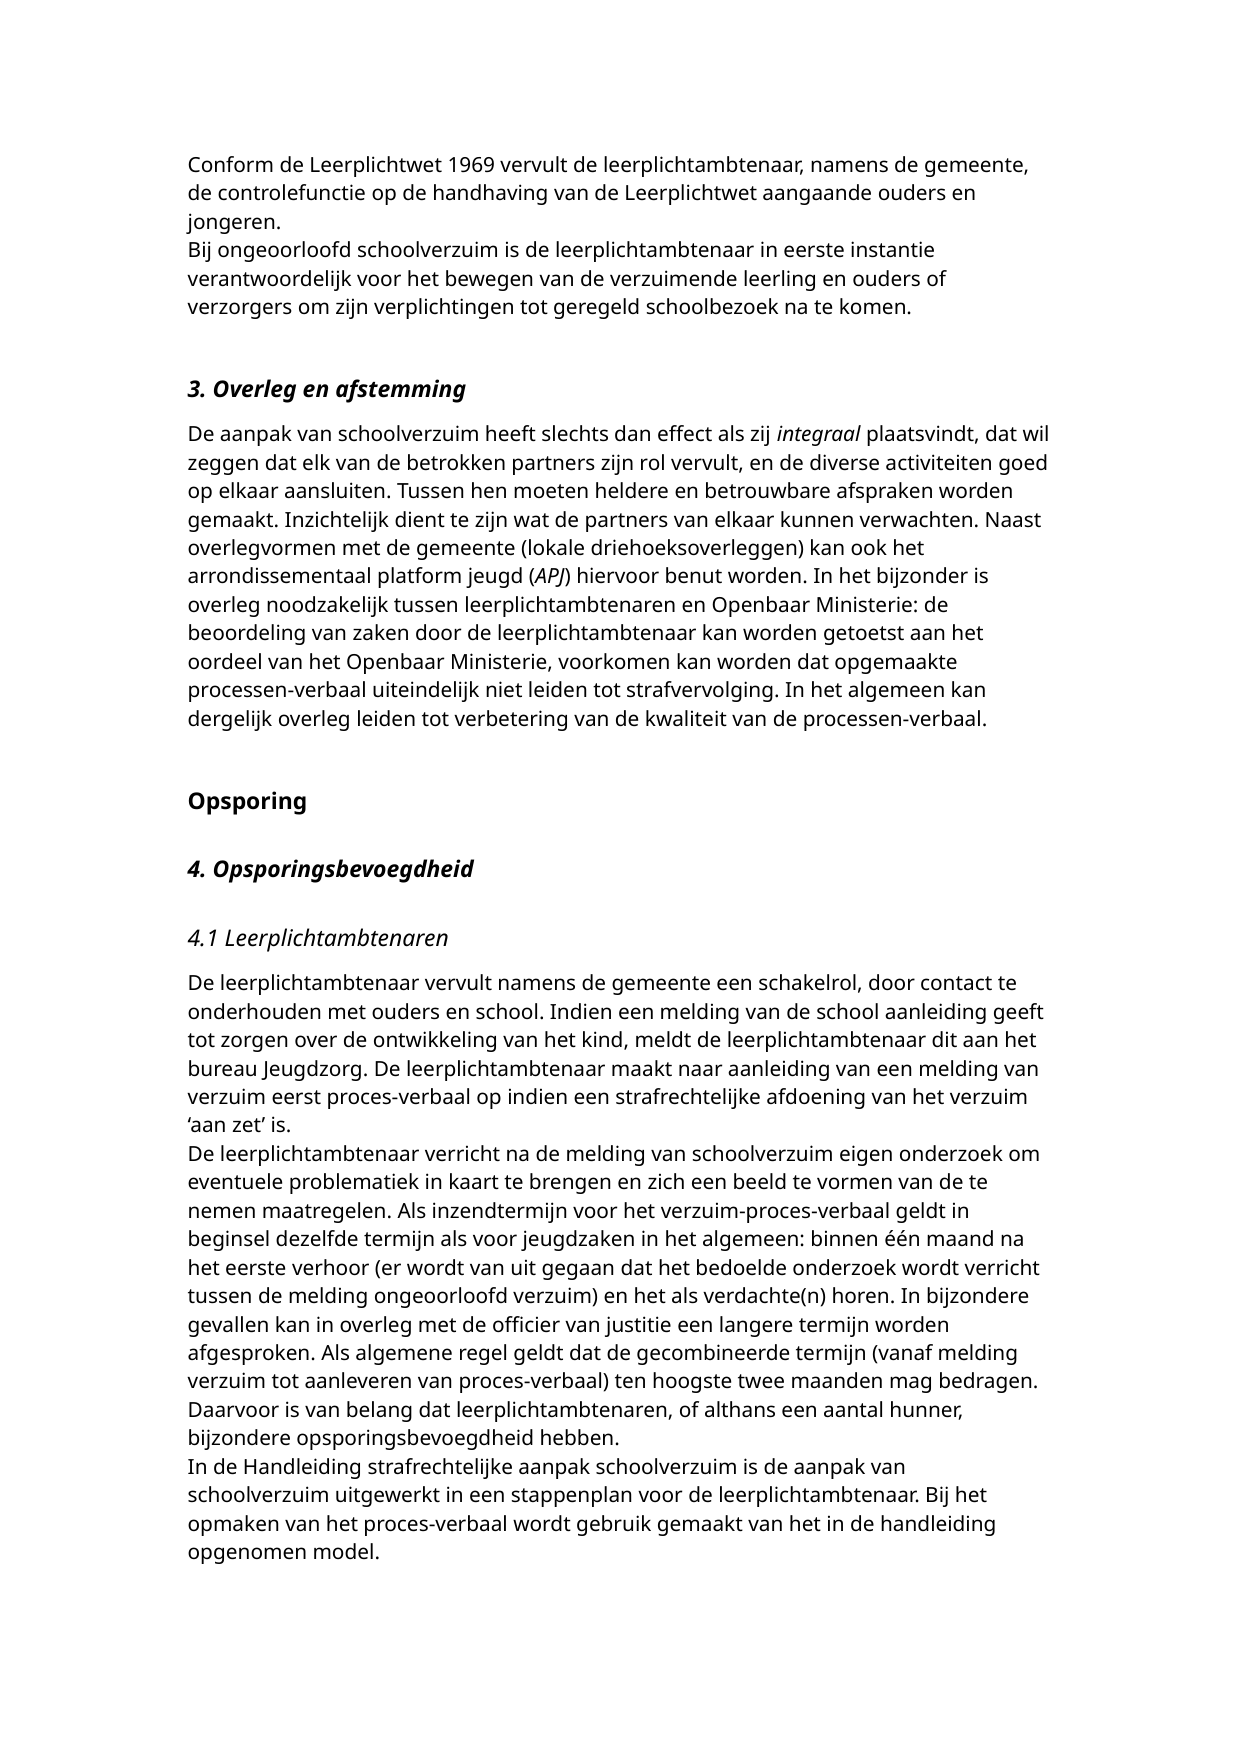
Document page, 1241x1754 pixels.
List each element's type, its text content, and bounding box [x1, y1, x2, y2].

text De leerplichtambtenaar verricht na de melding van schoolverzuim eigen onderzoek om eventuele problematiek in kaart te brengen en zich een beeld te vormen van de te nemen maatregelen. Als inzendtermijn voor het verzuim-proces-verbaal geldt in beginsel dezelfde termijn als voor jeugdzaken in het algemeen: binnen één maand na het eerste verhoor (er wordt van uit gegaan dat het bedoelde onderzoek wordt verricht tussen de melding ongeoorloofd verzuim) en het als verdachte(n) horen. In bijzondere gevallen kan in overleg met de officier van justitie een langere termijn worden afgesproken. Als algemene regel geldt dat de gecombineerde termijn (vanaf melding verzuim tot aanleveren van proces-verbaal) ten hoogste twee maanden mag bedragen. [187, 1139, 1053, 1395]
text In de Handleiding strafrechtelijke aanpak schoolverzuim is de aanpak van schoolverzuim uitgewerkt in een stappenplan voor de leerplichtambtenaar. Bij het opmaken van het proces-verbaal wordt gebruik gemaakt van het in de handleiding opgenomen model. [187, 1452, 1053, 1566]
text Conform de Leerplichtwet 1969 vervult de leerplichtambtenaar, namens de gemeente, de controlefunctie op de handhaving van de Leerplichtwet aangaande ouders en jongeren. [187, 150, 1053, 235]
text Bij ongeoorloofd schoolverzuim is de leerplichtambtenaar in eerste instantie verantwoordelijk voor het bewegen van de verzuimende leerling en ouders of verzorgers om zijn verplichtingen tot geregeld schoolbezoek na te komen. [187, 235, 1053, 321]
text De aanpak van schoolverzuim heeft slechts dan effect als zij integraal plaatsvindt, dat wil zeggen dat elk van de betrokken partners zijn rol vervult, en de diverse activiteiten goed op elkaar aansluiten. Tussen hen moeten heldere en betrouwbare afspraken worden gemaakt. Inzichtelijk dient te zijn wat de partners van elkaar kunnen verwachten. Naast overlegvormen met de gemeente (lokale driehoeksoverleggen) kan ook het arrondissementaal platform jeugd (APJ) hiervoor benut worden. In het bijzonder is overleg noodzakelijk tussen leerplichtambtenaren en Openbaar Ministerie: de beoordeling van zaken door de leerplichtambtenaar kan worden getoetst aan het oordeel van het Openbaar Ministerie, voorkomen kan worden dat opgemaakte processen-verbaal uiteindelijk niet leiden tot strafvervolging. In het algemeen kan dergelijk overleg leiden tot verbetering van de kwaliteit van de processen-verbaal. [187, 419, 1053, 732]
subtitle Opsporing [187, 785, 1053, 816]
subtitle 4.1 Leerplichtambtenaren [187, 922, 1053, 953]
subtitle 4. Opsporingsbevoegdheid [187, 853, 1053, 885]
text Daarvoor is van belang dat leerplichtambtenaren, of althans een aantal hunner, bijzondere opsporingsbevoegdheid hebben. [187, 1395, 1053, 1452]
subtitle 3. Overleg en afstemming [187, 373, 1053, 404]
text De leerplichtambtenaar vervult namens de gemeente een schakelrol, door contact te onderhouden met ouders en school. Indien een melding van de school aanleiding geeft tot zorgen over de ontwikkeling van het kind, meldt de leerplichtambtenaar dit aan het bureau Jeugdzorg. De leerplichtambtenaar maakt naar aanleiding van een melding van verzuim eerst proces-verbaal op indien een strafrechtelijke afdoening van het verzuim ‘aan zet’ is. [187, 968, 1053, 1139]
